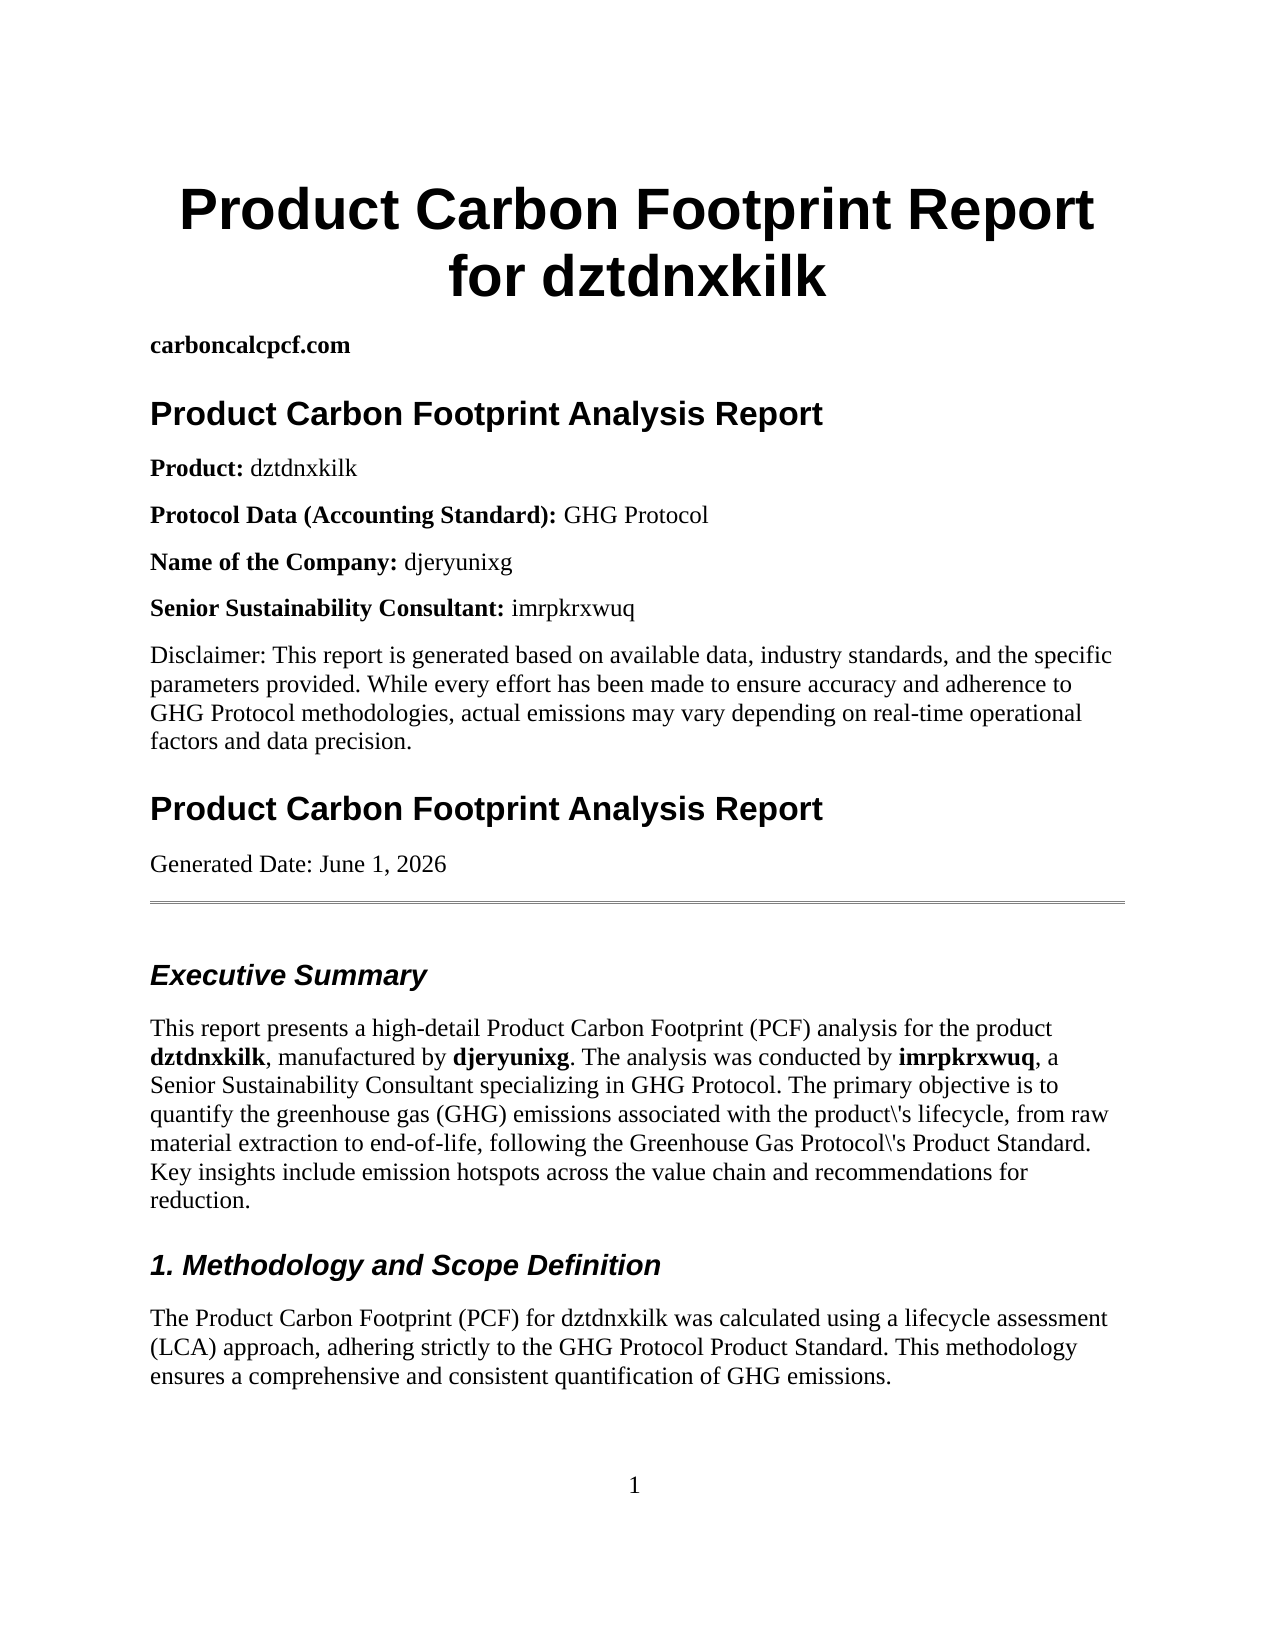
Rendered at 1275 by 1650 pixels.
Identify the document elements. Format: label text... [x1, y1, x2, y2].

title Product Carbon Footprint Report for dztdnxkilk [150, 175, 1125, 309]
text This report presents a high-detail Product Carbon Footprint (PCF) analysis for the product dztdnxkilk, manufactured by djeryunixg. The analysis was conducted by imrpkrxwuq, a Senior Sustainability Consultant specializing in GHG Protocol. The primary objective is to quantify the greenhouse gas (GHG) emissions associated with the product\'s lifecycle, from raw material extraction to end-of-life, following the Greenhouse Gas Protocol\'s Product Standard. Key insights include emission hotspots across the value chain and recommendations for reduction. [150, 1013, 1125, 1214]
subtitle 1. Methodology and Scope Definition [150, 1248, 1125, 1282]
subtitle Product Carbon Footprint Analysis Report [150, 393, 1125, 432]
subtitle Product Carbon Footprint Analysis Report [150, 789, 1125, 828]
text Senior Sustainability Consultant: imrpkrxwuq [150, 593, 1125, 622]
subtitle Executive Summary [150, 958, 1125, 992]
text Name of the Company: djeryunixg [150, 547, 1125, 576]
text Disclaimer: This report is generated based on available data, industry standards, and the specific parameters provided. While every effort has been made to ensure accuracy and adherence to GHG Protocol methodologies, actual emissions may vary depending on real-time operational factors and data precision. [150, 640, 1125, 755]
text The Product Carbon Footprint (PCF) for dztdnxkilk was calculated using a lifecycle assessment (LCA) approach, adhering strictly to the GHG Protocol Product Standard. This methodology ensures a comprehensive and consistent quantification of GHG emissions. [150, 1303, 1125, 1389]
text Generated Date: June 1, 2026 [150, 849, 1125, 878]
text Product: dztdnxkilk [150, 453, 1125, 482]
text Protocol Data (Accounting Standard): GHG Protocol [150, 500, 1125, 529]
text carboncalcpcf.com [150, 331, 1125, 359]
